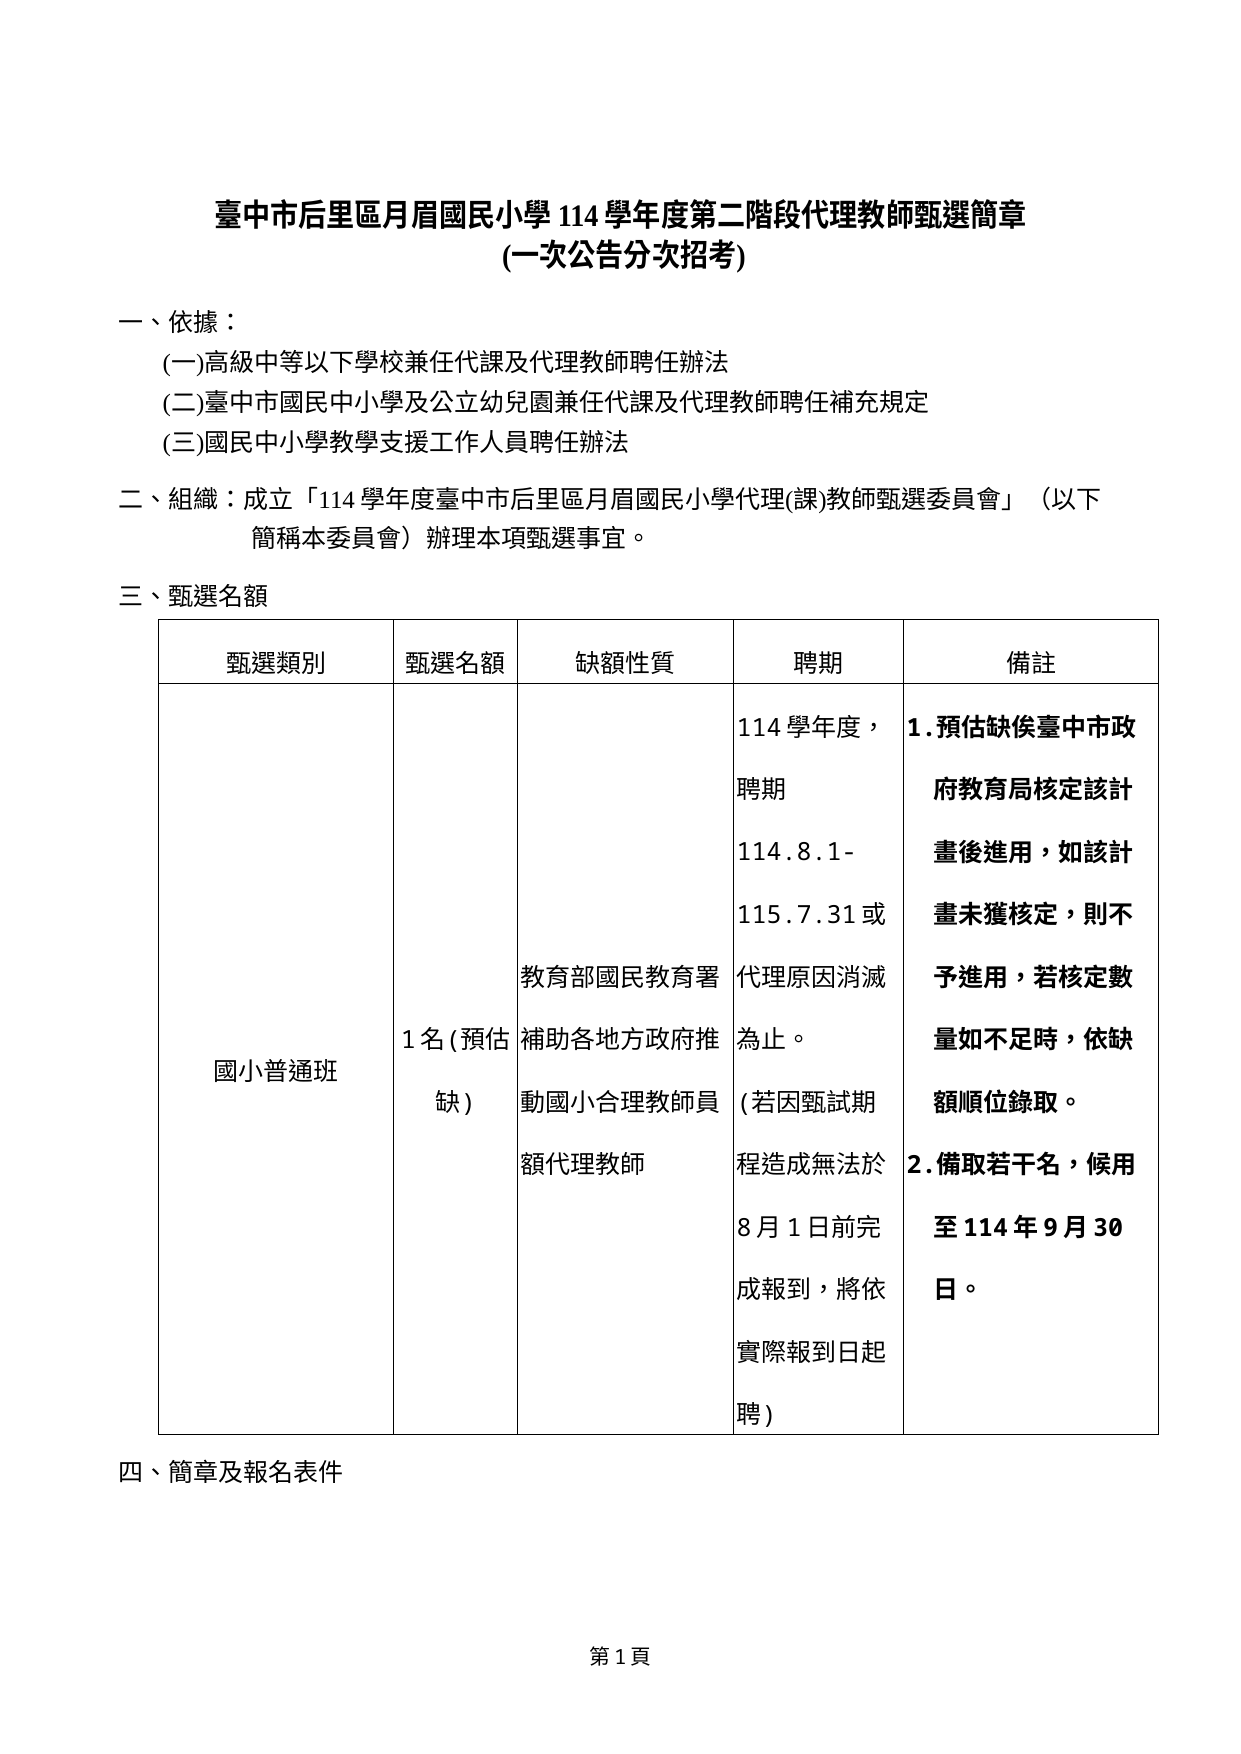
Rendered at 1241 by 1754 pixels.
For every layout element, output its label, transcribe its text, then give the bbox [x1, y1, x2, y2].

text 二、組織：成立「114學年度臺中市后里區月眉國民小學代理(課)教師甄選委員會」（以下簡稱本委員會）辦理本項甄選事宜。 [118, 479, 1122, 555]
table_cell 教育部國民教育署補助各地方政府推動國小合理教師員額代理教師 [518, 684, 733, 1434]
table_cell 1.預估缺俟臺中市政府教育局核定該計畫後進用，如該計畫未獲核定，則不予進用，若核定數量如不足時，依缺額順位錄取。 2.備取若干名，候用至114年9月30日。 [904, 684, 1158, 1434]
text (三)國民中小學教學支援工作人員聘任辦法 [162, 422, 1122, 458]
table_header 缺額性質 [518, 620, 733, 683]
table_header 備註 [904, 620, 1158, 683]
text 四、簡章及報名表件 [118, 1452, 1122, 1488]
table_header 聘期 [734, 620, 903, 683]
table_cell 國小普通班 [159, 684, 393, 1434]
table_cell 114學年度，聘期114.8.1-115.7.31或代理原因消滅為止。 (若因甄試期程造成無法於8月1日前完成報到，將依實際報到日起聘) [734, 684, 903, 1434]
text 一、依據： [118, 303, 1122, 339]
text (二)臺中市國民中小學及公立幼兒園兼任代課及代理教師聘任補充規定 [162, 382, 1122, 418]
text (一)高級中等以下學校兼任代課及代理教師聘任辦法 [162, 342, 1122, 379]
text (一次公告分次招考) [118, 234, 1122, 275]
text 臺中市后里區月眉國民小學114學年度第二階段代理教師甄選簡章 [118, 193, 1122, 234]
table_header 甄選類別 [159, 620, 393, 683]
table_header 甄選名額 [394, 620, 517, 683]
table_cell 1名(預估缺) [394, 684, 517, 1434]
text 三、甄選名額 [118, 576, 1122, 612]
